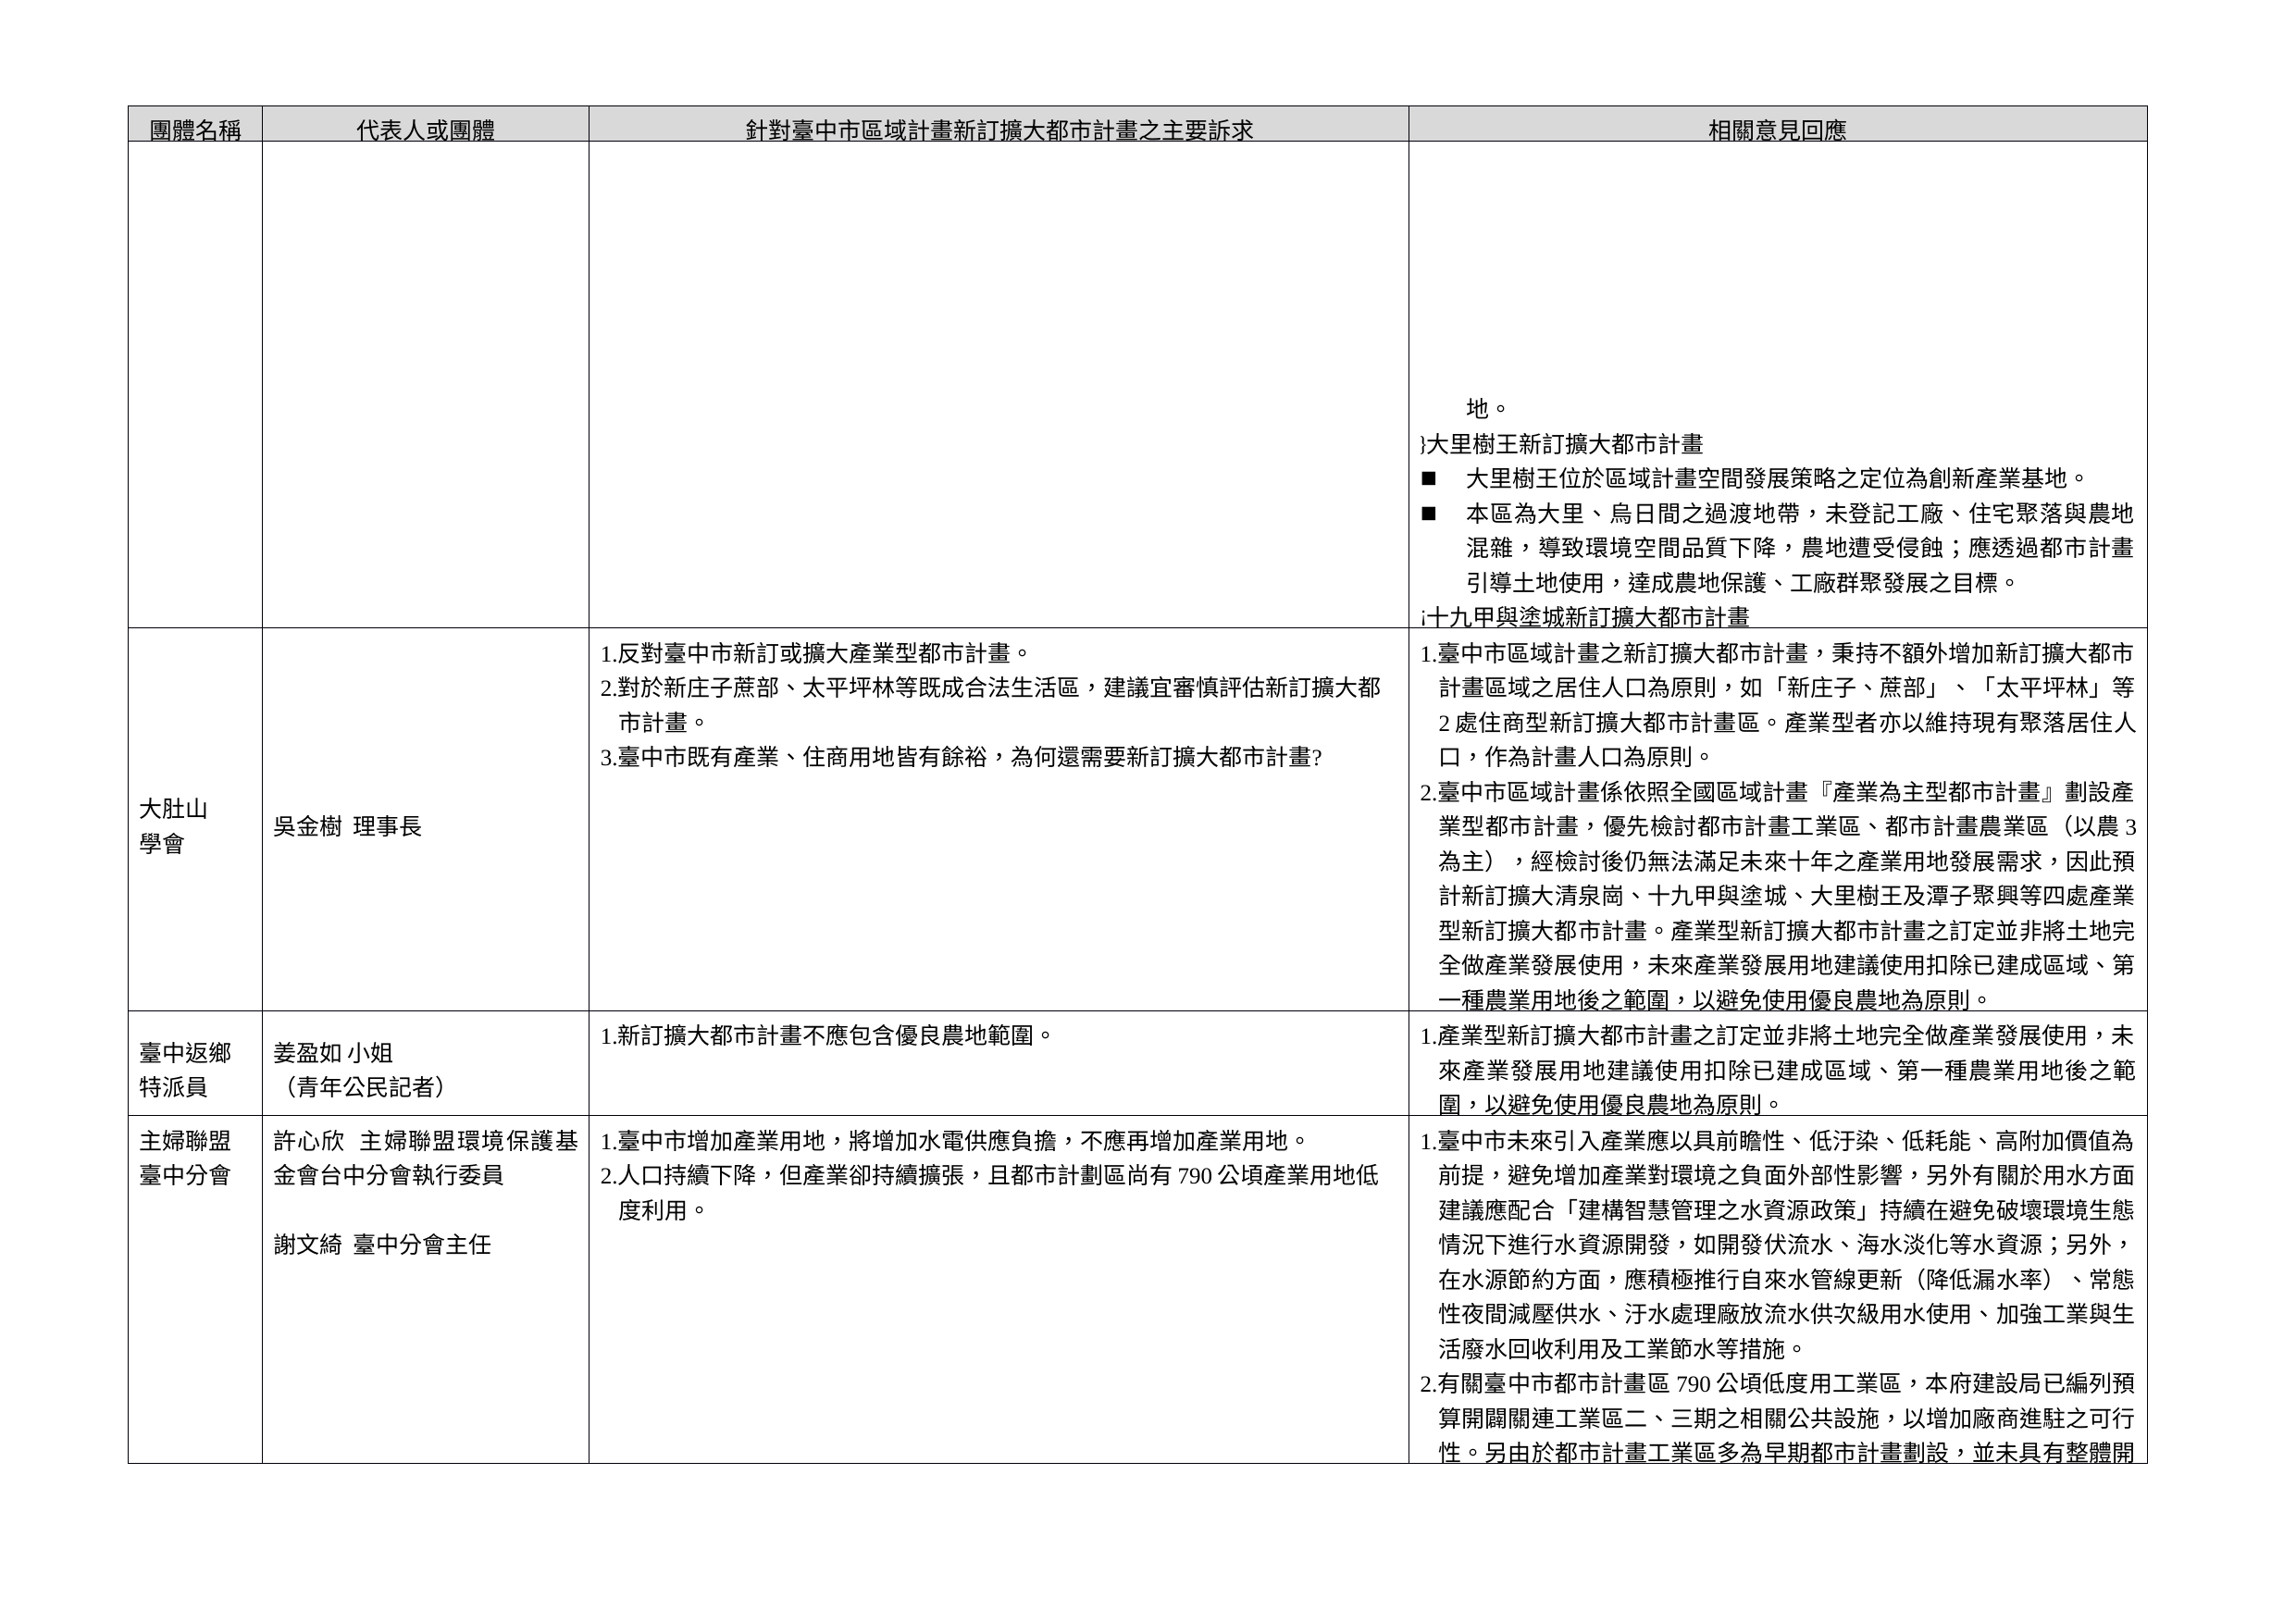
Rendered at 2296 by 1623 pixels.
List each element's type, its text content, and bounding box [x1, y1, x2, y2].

table_cell 吳金樹 理事長 [263, 628, 589, 1010]
table_cell [263, 142, 589, 627]
table_cell 臺中返鄉 特派員 [129, 1011, 262, 1115]
table_cell 1.臺中市增加產業用地，將增加水電供應負擔，不應再增加產業用地。 2.人口持續下降，但產業卻持續擴張，且都市計劃區尚有790公頃產業用地低度利用。 [590, 1116, 1409, 1463]
table_cell 1.反對臺中市新訂或擴大產業型都市計畫。 2.對於新庄子蔗部、太平坪林等既成合法生活區，建議宜審慎評估新訂擴大都市計畫。 3.臺中市既有產業、住商用地皆有餘裕，為何還需要新訂擴大都市計畫? [590, 628, 1409, 1010]
table_cell [129, 142, 262, 627]
table_cell 1.產業型新訂擴大都市計畫之訂定並非將土地完全做產業發展使用，未來產業發展用地建議使用扣除已建成區域、第一種農業用地後之範圍，以避免使用優良農地為原則。 [1409, 1011, 2147, 1115]
table_header 團體名稱 [129, 106, 262, 141]
table_header 相關意見回應 [1409, 106, 2147, 141]
table_cell [590, 142, 1409, 627]
table_cell 1.臺中市未來引入產業應以具前瞻性、低汙染、低耗能、高附加價值為前提，避免增加產業對環境之負面外部性影響，另外有關於用水方面建議應配合「建構智慧管理之水資源政策」持續在避免破壞環境生態情況下進行水資源開發，如開發伏流水、海水淡化等水資源；另外，在水源節約方面，應積極推行自來水管線更新（降低漏水率）、常態性夜間減壓供水、汙水處理廠放流水供次級用水使用、加強工業與生活廢水回收利用及工業節水等措施。 2.有關臺中市都市計畫區790公頃低度用工業區，本府建設局已編列預算開闢關連工業區二、三期之相關公共設施，以增加廠商進駐之可行性。另由於都市計畫工業區多為早期都市計畫劃設，並未具有整體開 [1409, 1116, 2147, 1463]
table_cell 大肚山 學會 [129, 628, 262, 1010]
table_cell 1.臺中市區域計畫之新訂擴大都市計畫，秉持不額外增加新訂擴大都市計畫區域之居住人口為原則，如「新庄子、蔗部」、「太平坪林」等2處住商型新訂擴大都市計畫區。產業型者亦以維持現有聚落居住人口，作為計畫人口為原則。 2.以下分別就目前本案所提產業型新訂擴大都市計畫之必要性做說明： 清泉崗新訂擴大都市計畫： 有鑑於清泉崗機場周邊無倉儲運輸、物流轉運、旅客留宿以及機場周邊消費之服務與機能，致使清泉崗國際機場發展困難。 清泉崗北側、東側因無計畫引導發展，導致土地使用農業工業混雜、環境品質低落。 清泉崗在區域計畫城鄉發展模式中定位為海空經貿雙港，空間策略發展定位上為倉儲物流及產業支援基地，應與中科、臺中港區共構，引導清泉崗國際機場門戶發展。 .潭子聚興新訂擴大都市計畫 有鑑於后豐潭雅神地區違章工廠繁多，應透過新訂擴大劃設產業型都市計畫，提供合適產業用地予違章工廠進駐。 潭子聚興於區域計畫空間發展策略定位屬於產業零組件支援基地。 大里樹王新訂擴大都市計畫 大里樹王位於區域計畫空間發展策略之定位為創新產業基地。 本區為大里、烏日間之過渡地帶，未登記工廠、住宅聚落與農地混雜，導致環境空間品質下降，農地遭受侵蝕；應透過都市計畫引導土地使用，達成農地保護、工廠群聚發展之目標。 十九甲與塗城新訂擴大都市計畫 十九甲與塗城於區域計畫空間發展策略之定位為創新產業基地及工業零組件基地。 位於大里都市計畫區東側，內有大里、永隆、仁化等編定工業區，為發展成熟之產業聚落，考量本區發展迅速密集應盡速擬定都市計畫引導土地適性發展。 3.另就大肚山發展方向，市府已委請研究團隊進行大肚台地資源調查，俟完成具體成果，再對外公開訊息。 [1409, 142, 2147, 627]
table_cell 姜盈如 小姐 （青年公民記者） [263, 1011, 589, 1115]
table_cell 主婦聯盟 臺中分會 [129, 1116, 262, 1463]
table_cell 許心欣 主婦聯盟環境保護基金會台中分會執行委員 謝文綺 臺中分會主任 [263, 1116, 589, 1463]
table_cell 1.新訂擴大都市計畫不應包含優良農地範圍。 [590, 1011, 1409, 1115]
table_header 針對臺中市區域計畫新訂擴大都市計畫之主要訴求 [590, 106, 1409, 141]
table_header 代表人或團體 [263, 106, 589, 141]
table_cell 1.臺中市區域計畫之新訂擴大都市計畫，秉持不額外增加新訂擴大都市計畫區域之居住人口為原則，如「新庄子、蔗部」、「太平坪林」等2處住商型新訂擴大都市計畫區。產業型者亦以維持現有聚落居住人口，作為計畫人口為原則。 2.臺中市區域計畫係依照全國區域計畫『產業為主型都市計畫』劃設產業型都市計畫，優先檢討都市計畫工業區、都市計畫農業區（以農3為主），經檢討後仍無法滿足未來十年之產業用地發展需求，因此預計新訂擴大清泉崗、十九甲與塗城、大里樹王及潭子聚興等四處產業型新訂擴大都市計畫。產業型新訂擴大都市計畫之訂定並非將土地完全做產業發展使用，未來產業發展用地建議使用扣除已建成區域、第一種農業用地後之範圍，以避免使用優良農地為原則。 [1409, 628, 2147, 1010]
